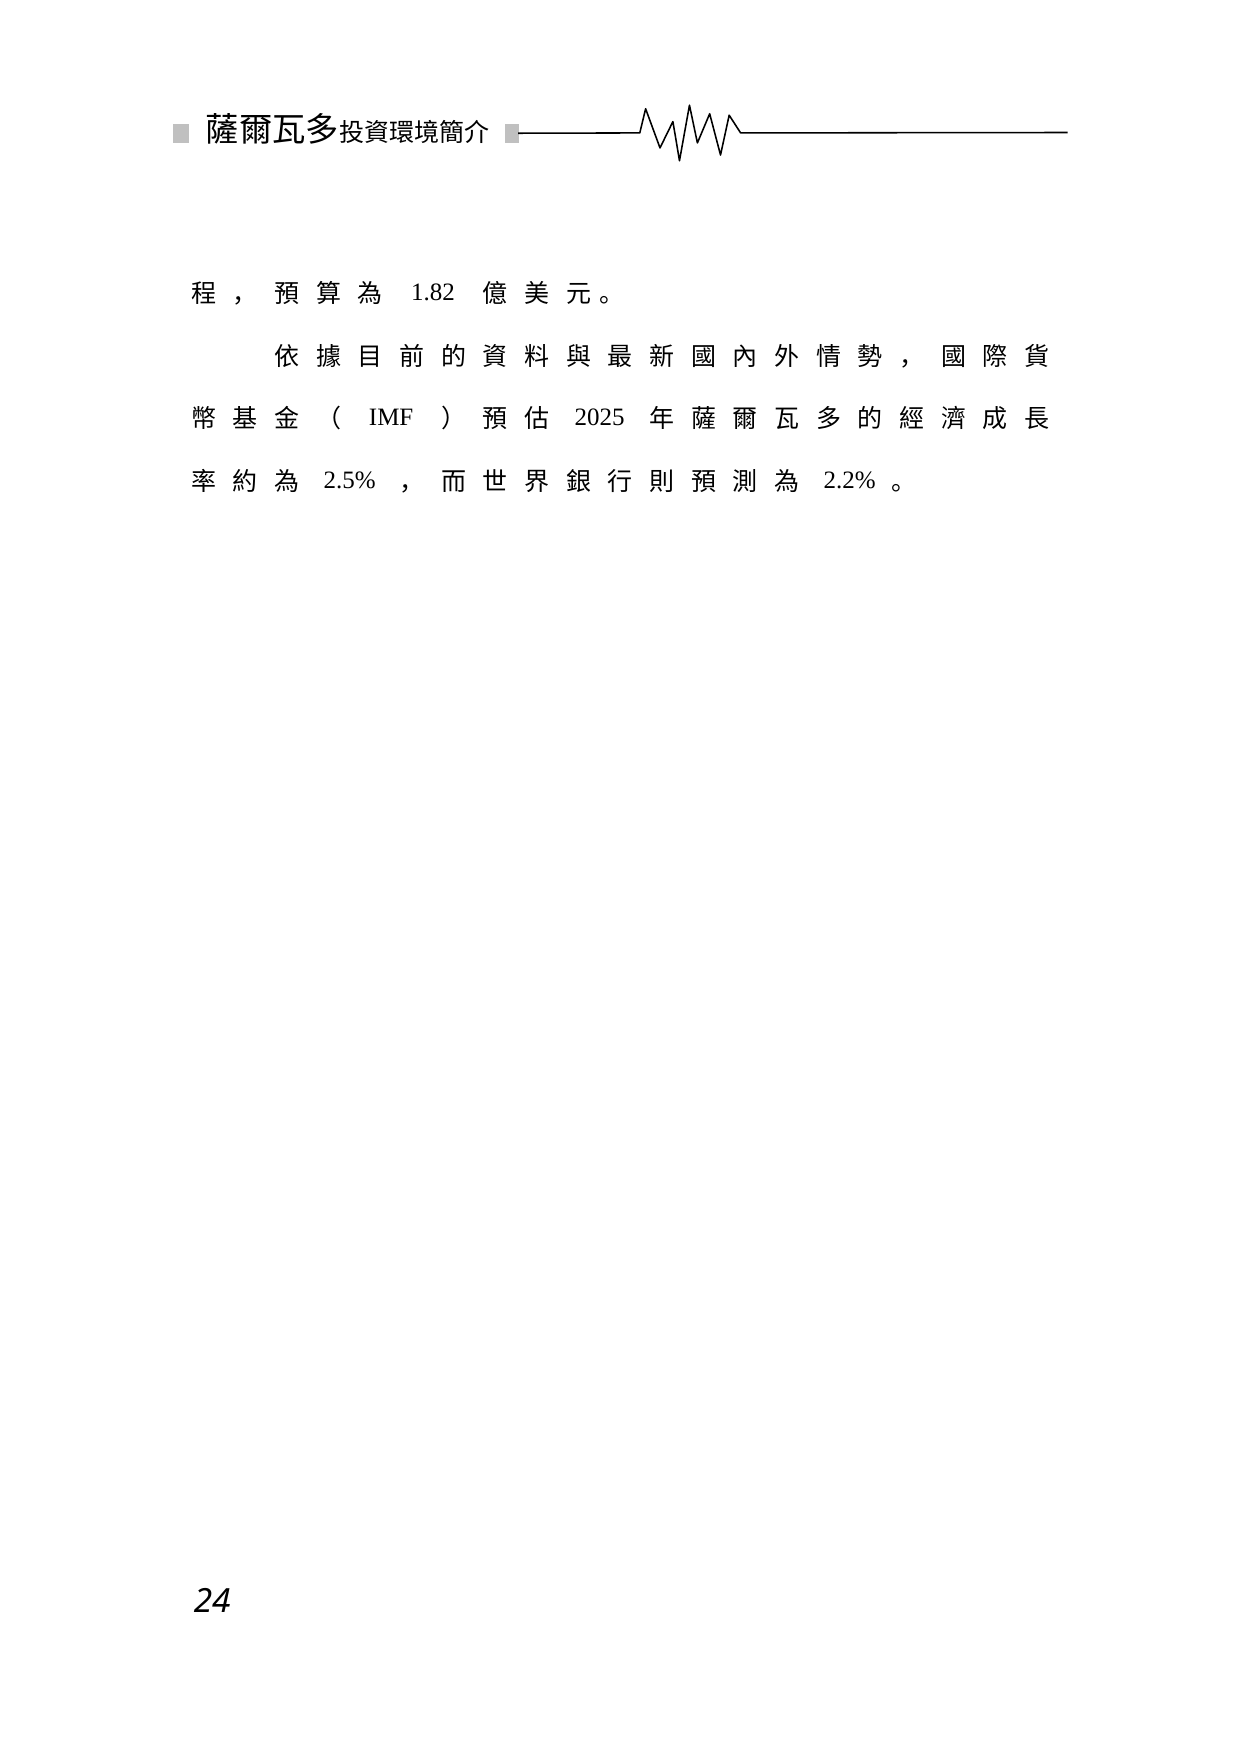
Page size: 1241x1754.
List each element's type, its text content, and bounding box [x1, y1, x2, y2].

text 依據目前的資料與最新國內外情勢，國際貨幣基金（IMF）預估2025年薩爾瓦多的經濟成長率約為2.5%，而世界銀行則預測為2.2%。 [183, 313, 1058, 500]
text 程，預算為1.82億美元。 [183, 250, 1058, 313]
